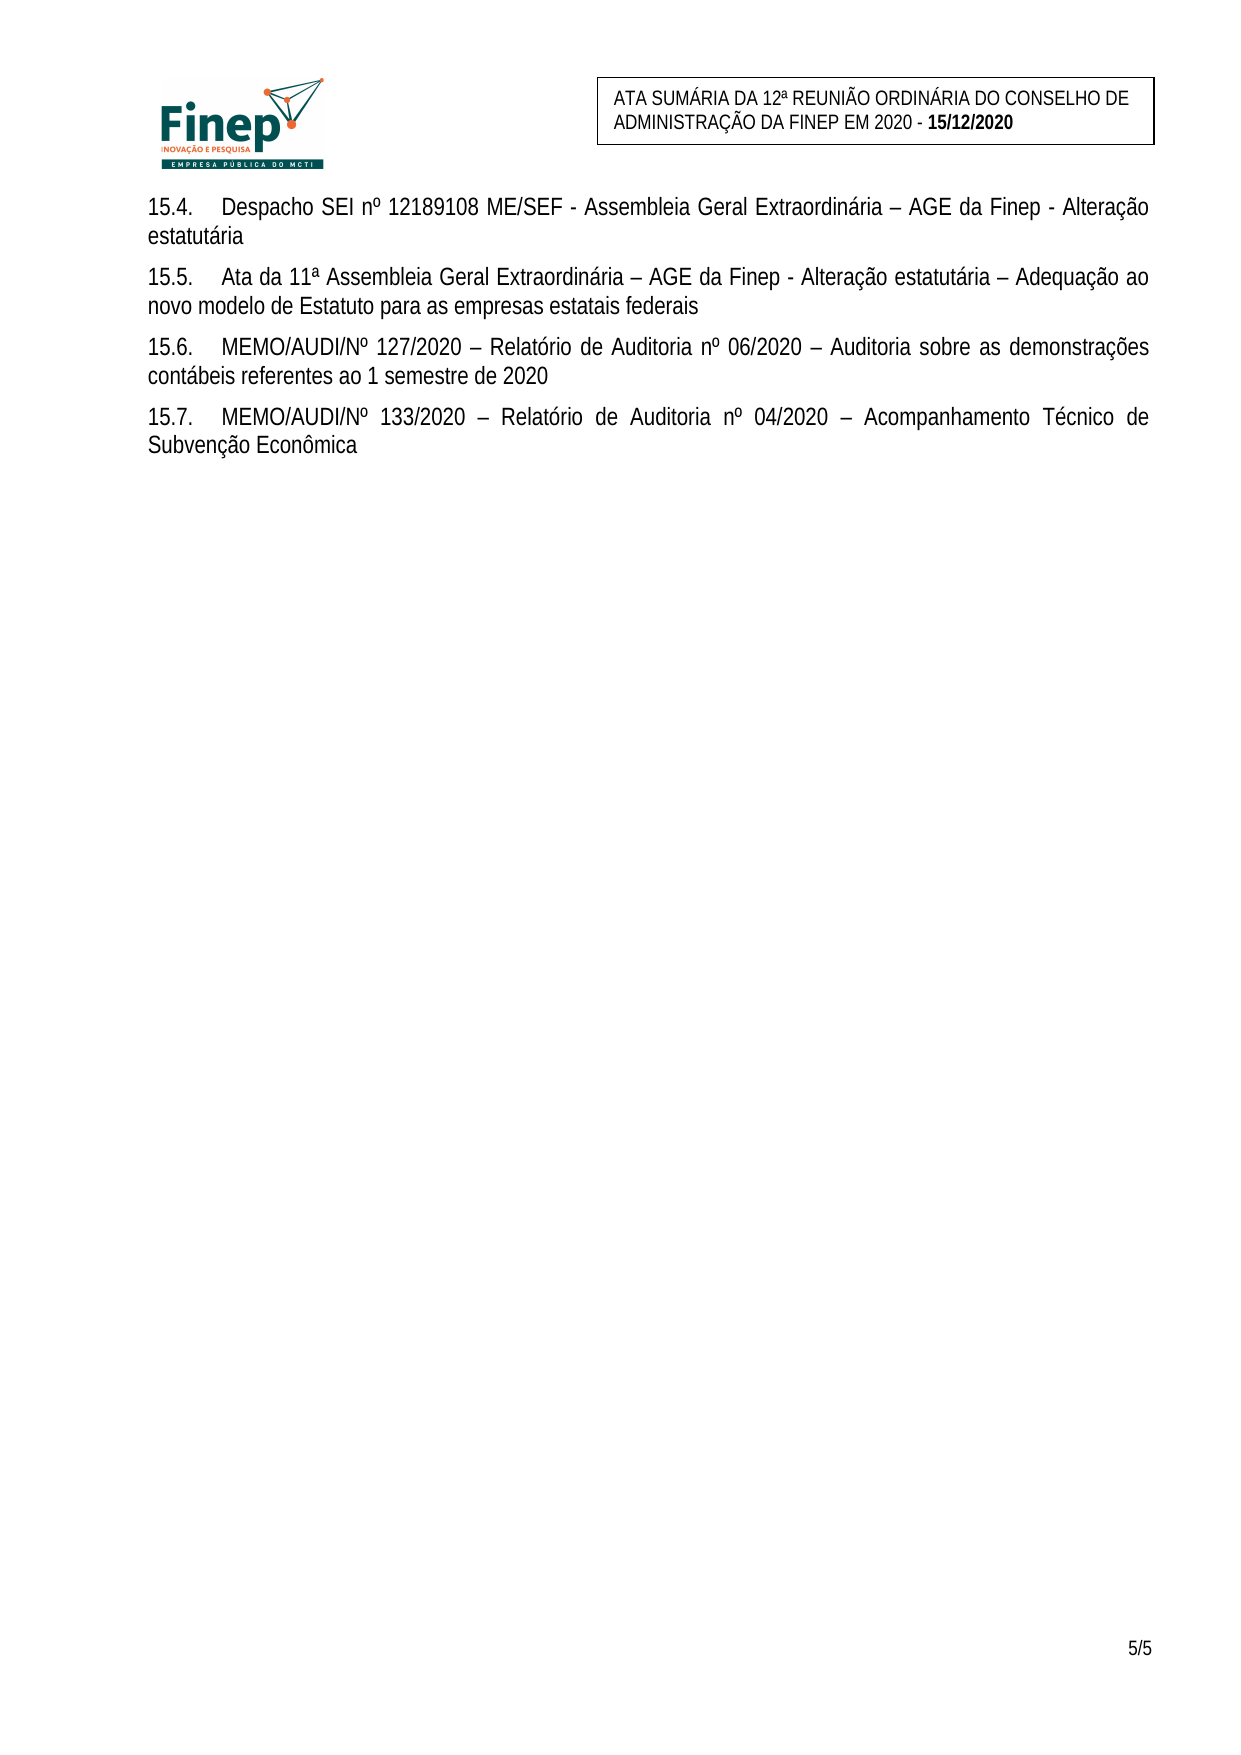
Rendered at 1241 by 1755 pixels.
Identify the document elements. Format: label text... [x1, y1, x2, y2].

text 15.4. Despacho SEI nº 12189108 ME/SEF - Assembleia Geral Extraordinária – AGE da Finep - Alteração estatutária [148, 192, 1152, 250]
text 15.6. MEMO/AUDI/Nº 127/2020 – Relatório de Auditoria nº 06/2020 – Auditoria sobre as demonstrações contábeis referentes ao 1 semestre de 2020 [148, 332, 1152, 389]
text 15.7. MEMO/AUDI/Nº 133/2020 – Relatório de Auditoria nº 04/2020 – Acompanhamento Técnico de Subvenção Econômica [148, 402, 1152, 459]
text 15.5. Ata da 11ª Assembleia Geral Extraordinária – AGE da Finep - Alteração estatutária – Adequação ao novo modelo de Estatuto para as empresas estatais federais [148, 262, 1152, 319]
